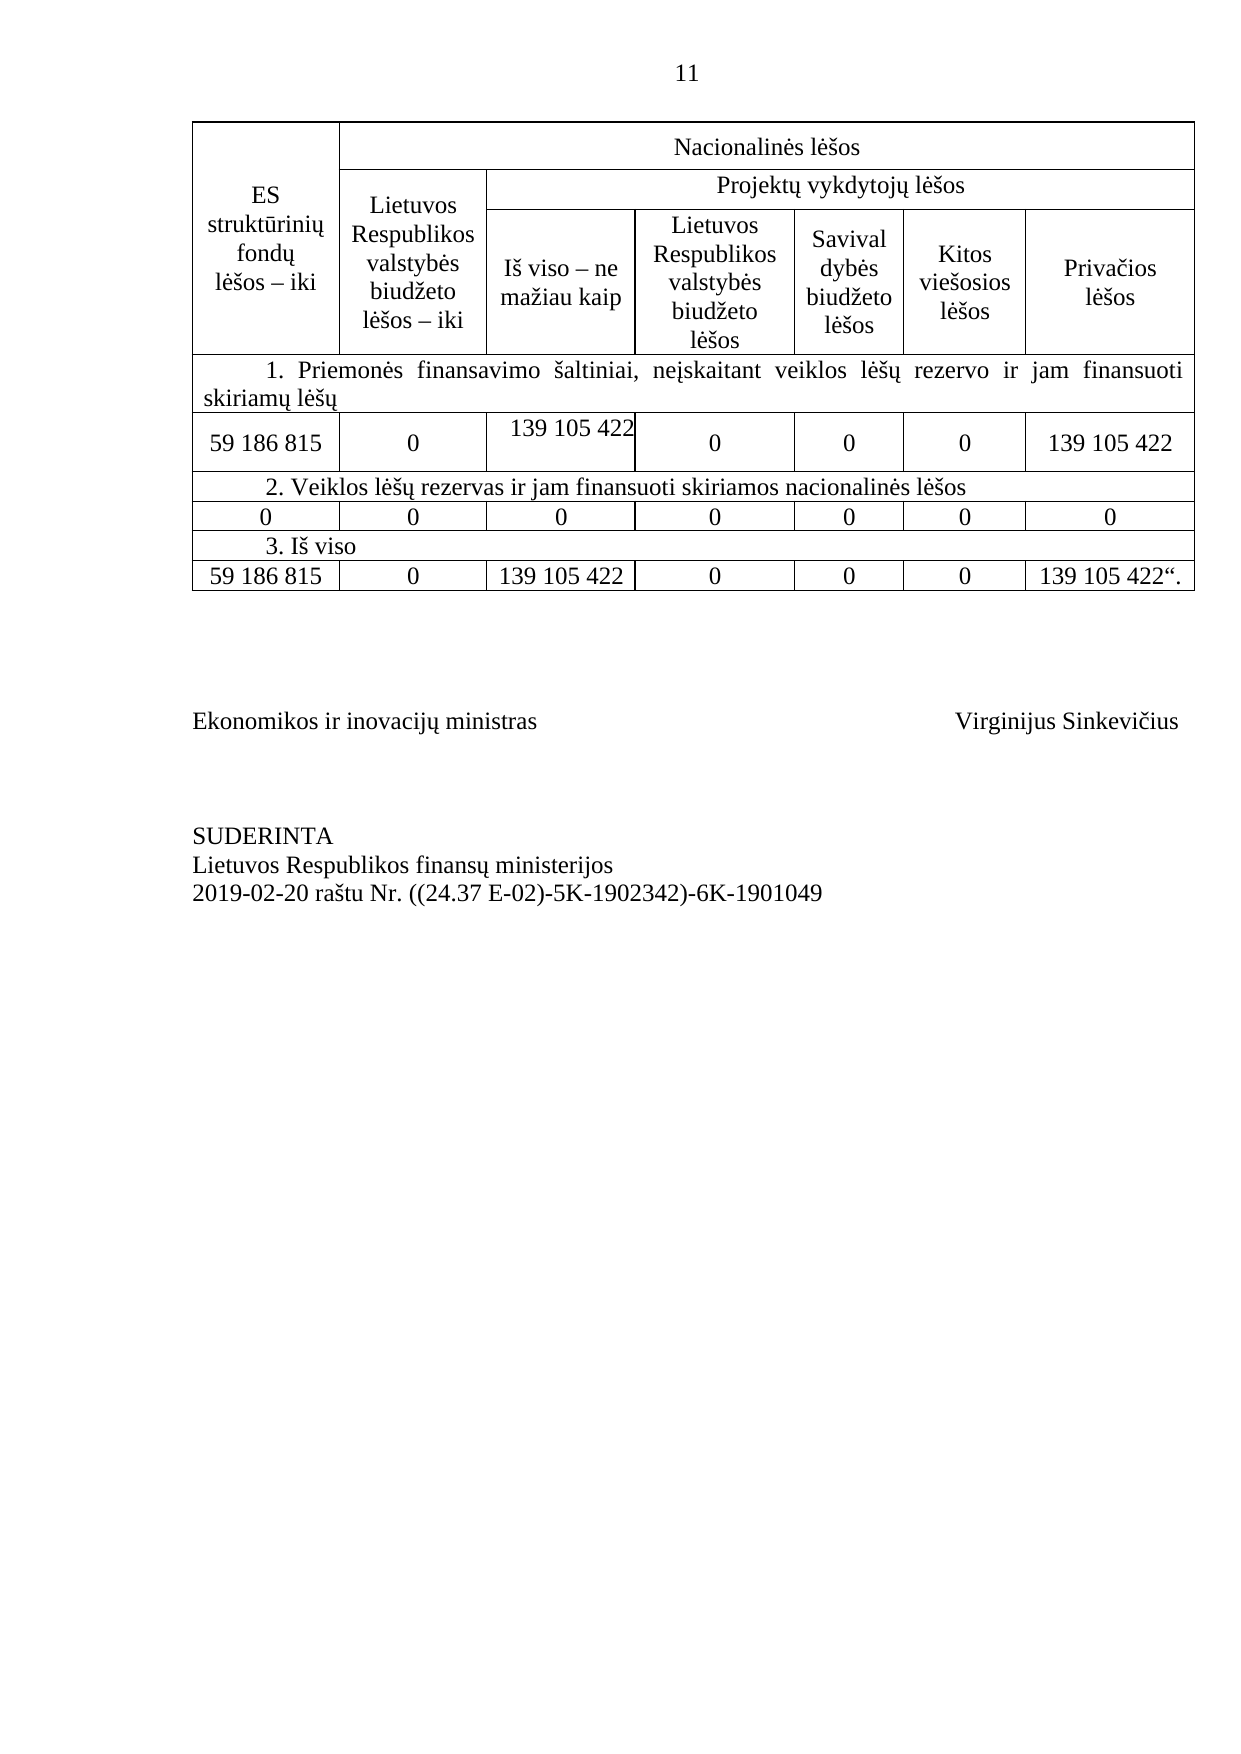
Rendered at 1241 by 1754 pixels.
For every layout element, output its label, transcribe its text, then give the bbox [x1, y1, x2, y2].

table_cell Projektų vykdytojų lėšos [487, 170, 1194, 209]
table_cell 2. Veiklos lėšų rezervas ir jam finansuoti skiriamos nacionalinės lėšos [193, 472, 1194, 501]
text SUDERINTA [192, 821, 1182, 850]
table_cell 139 105 422 [1026, 413, 1194, 471]
table_cell 0 [340, 561, 486, 590]
table_cell Nacionalinės lėšos [340, 123, 1194, 169]
table_cell 59 186 815 [193, 413, 339, 471]
text 2019-02-20 raštu Nr. ((24.37 E-02)-5K-1902342)-6K-1901049 [192, 878, 1182, 907]
table_cell 139 105 422“. [1026, 561, 1194, 590]
text Lietuvos Respublikos finansų ministerijos [192, 850, 1182, 878]
table_cell Privačios lėšos [1026, 210, 1194, 354]
table_cell 0 [636, 561, 794, 590]
table_cell 0 [487, 502, 634, 530]
table_cell 0 [1026, 502, 1194, 530]
table_cell 1. Priemonės finansavimo šaltiniai, neįskaitant veiklos lėšų rezervo ir jam finansuoti skiriamų lėšų [193, 355, 1194, 412]
table_cell 3. Iš viso [193, 531, 1194, 560]
table_cell 59 186 815 [193, 561, 339, 590]
table_cell 0 [795, 561, 903, 590]
table_cell Kitos viešosios lėšos [904, 210, 1025, 354]
table_cell 0 [904, 561, 1025, 590]
table_cell 139 105 422 [487, 561, 634, 590]
table_cell Savivaldybės biudžeto lėšos [795, 210, 903, 354]
table_cell 0 [636, 502, 794, 530]
table_cell 139 105 422 [487, 413, 634, 471]
table_cell 0 [795, 413, 903, 471]
table_cell Iš viso – ne mažiau kaip [487, 210, 634, 354]
table_cell 0 [904, 502, 1025, 530]
table_cell 0 [340, 502, 486, 530]
table_cell ES struktūrinių fondų lėšos – iki [193, 123, 339, 354]
table_cell 0 [193, 502, 339, 530]
table_cell 0 [904, 413, 1025, 471]
table_cell 0 [636, 413, 794, 471]
table_cell 0 [340, 413, 486, 471]
table_cell 0 [795, 502, 903, 530]
table_cell Lietuvos Respublikos valstybės biudžeto lėšos [636, 210, 794, 354]
table_cell Lietuvos Respublikos valstybės biudžeto lėšos – iki [340, 170, 486, 354]
text Ekonomikos ir inovacijų ministras Virginijus Sinkevičius [192, 706, 1182, 735]
